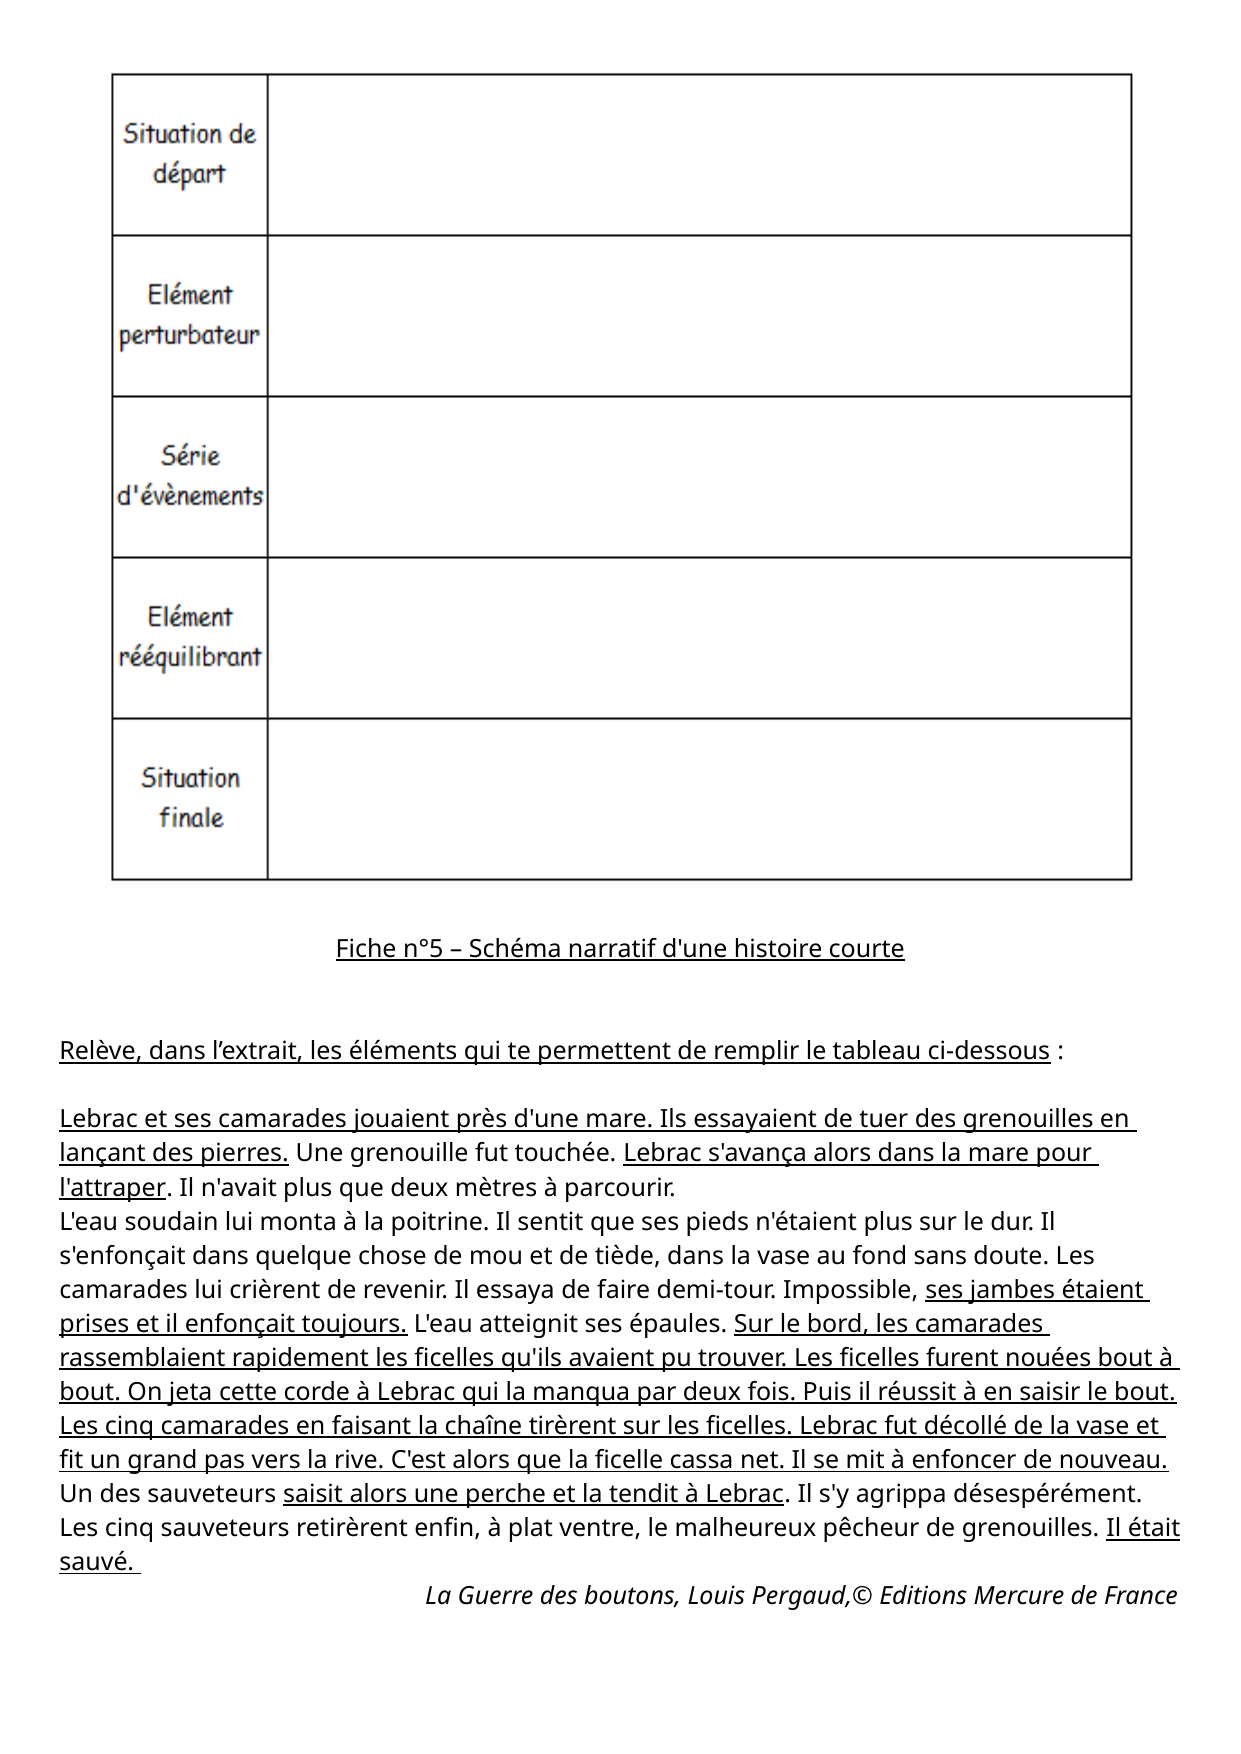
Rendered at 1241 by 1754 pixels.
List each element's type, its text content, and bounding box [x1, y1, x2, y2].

text La Guerre des boutons, Louis Pergaud,© Editions Mercure de France [59, 1578, 1181, 1612]
text L'eau soudain lui monta à la poitrine. Il sentit que ses pieds n'étaient plus sur le dur. Il s'enfonçait dans quelque chose de mou et de tiède, dans la vase au fond sans doute. Les camarades lui crièrent de revenir. Il essaya de faire demi-tour. Impossible, ses jambes étaient prises et il enfonçait toujours. L'eau atteignit ses épaules. Sur le bord, les camarades rassemblaient rapidement les ficelles qu'ils avaient pu trouver. Les ficelles furent nouées bout à bout. On jeta cette corde à Lebrac qui la manqua par deux fois. Puis il réussit à en saisir le bout. Les cinq camarades en faisant la chaîne tirèrent sur les ficelles. Lebrac fut décollé de la vase et fit un grand pas vers la rive. C'est alors que la ficelle cassa net. Il se mit à enfoncer de nouveau. Un des sauveteurs saisit alors une perche et la tendit à Lebrac. Il s'y agrippa désespérément. [59, 1203, 1181, 1510]
picture [92, 59, 1149, 897]
text Relève, dans l’extrait, les éléments qui te permettent de remplir le tableau ci-dessous : [59, 1033, 1181, 1067]
text Les cinq sauveteurs retirèrent enfin, à plat ventre, le malheureux pêcheur de grenouilles. Il était sauvé. [59, 1510, 1181, 1578]
text Fiche n°5 – Schéma narratif d'une histoire courte [59, 931, 1181, 965]
text Lebrac et ses camarades jouaient près d'une mare. Ils essayaient de tuer des grenouilles en lançant des pierres. Une grenouille fut touchée. Lebrac s'avança alors dans la mare pour l'attraper. Il n'avait plus que deux mètres à parcourir. [59, 1101, 1181, 1203]
